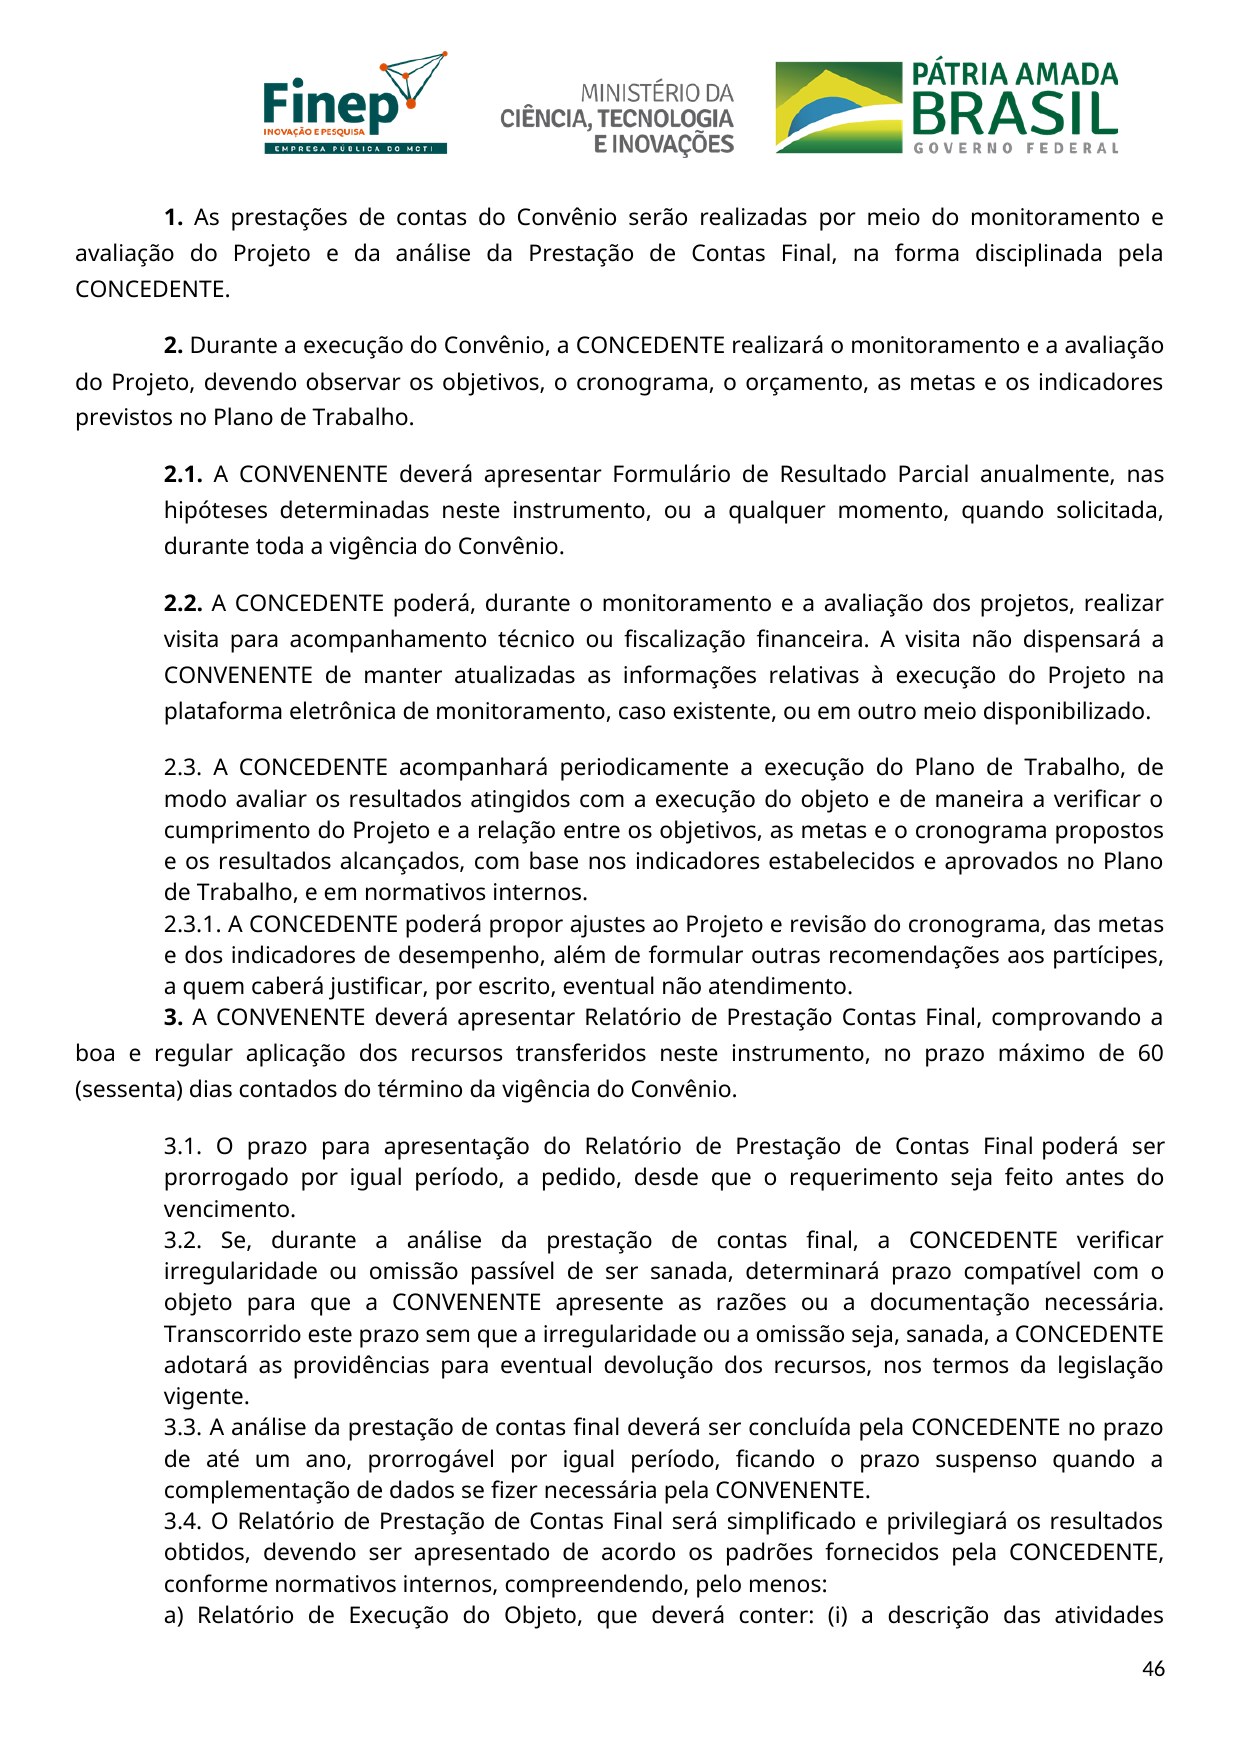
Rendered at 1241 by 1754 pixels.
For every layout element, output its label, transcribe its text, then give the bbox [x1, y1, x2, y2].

text 1. As prestações de contas do Convênio serão realizadas por meio do monitoramento e avaliação do Projeto e da análise da Prestação de Contas Final, na forma disciplinada pela CONCEDENTE. [75, 201, 1165, 304]
text 2.2. A CONCEDENTE poderá, durante o monitoramento e a avaliação dos projetos, realizar visita para acompanhamento técnico ou fiscalização financeira. A visita não dispensará a CONVENENTE de manter atualizadas as informações relativas à execução do Projeto na plataforma eletrônica de monitoramento, caso existente, ou em outro meio disponibilizado. [164, 587, 1165, 726]
text 3. A CONVENENTE deverá apresentar Relatório de Prestação Contas Final, comprovando a boa e regular aplicação dos recursos transferidos neste instrumento, no prazo máximo de 60 (sessenta) dias contados do término da vigência do Convênio. [75, 1001, 1165, 1104]
text 2.3.1. A CONCEDENTE poderá propor ajustes ao Projeto e revisão do cronograma, das metas e dos indicadores de desempenho, além de formular outras recomendações aos partícipes, a quem caberá justificar, por escrito, eventual não atendimento. [164, 908, 1165, 1001]
text 3.4. O Relatório de Prestação de Contas Final será simplificado e privilegiará os resultados obtidos, devendo ser apresentado de acordo os padrões fornecidos pela CONCEDENTE, conforme normativos internos, compreendendo, pelo menos: [164, 1505, 1165, 1599]
text 3.3. A análise da prestação de contas final deverá ser concluída pela CONCEDENTE no prazo de até um ano, prorrogável por igual período, ficando o prazo suspenso quando a complementação de dados se fizer necessária pela CONVENENTE. [164, 1411, 1165, 1505]
text 2.3. A CONCEDENTE acompanhará periodicamente a execução do Plano de Trabalho, de modo avaliar os resultados atingidos com a execução do objeto e de maneira a verificar o cumprimento do Projeto e a relação entre os objetivos, as metas e o cronograma propostos e os resultados alcançados, com base nos indicadores estabelecidos e aprovados no Plano de Trabalho, e em normativos internos. [164, 751, 1165, 908]
text 2.1. A CONVENENTE deverá apresentar Formulário de Resultado Parcial anualmente, nas hipóteses determinadas neste instrumento, ou a qualquer momento, quando solicitada, durante toda a vigência do Convênio. [164, 458, 1165, 561]
text a) Relatório de Execução do Objeto, que deverá conter: (i) a descrição das atividades [164, 1599, 1165, 1630]
text 2. Durante a execução do Convênio, a CONCEDENTE realizará o monitoramento e a avaliação do Projeto, devendo observar os objetivos, o cronograma, o orçamento, as metas e os indicadores previstos no Plano de Trabalho. [75, 329, 1165, 433]
text 3.2. Se, durante a análise da prestação de contas final, a CONCEDENTE verificar irregularidade ou omissão passível de ser sanada, determinará prazo compatível com o objeto para que a CONVENENTE apresente as razões ou a documentação necessária. Transcorrido este prazo sem que a irregularidade ou a omissão seja, sanada, a CONCEDENTE adotará as providências para eventual devolução dos recursos, nos termos da legislação vigente. [164, 1224, 1165, 1411]
text 3.1. O prazo para apresentação do Relatório de Prestação de Contas Final poderá ser prorrogado por igual período, a pedido, desde que o requerimento seja feito antes do vencimento. [164, 1130, 1165, 1224]
